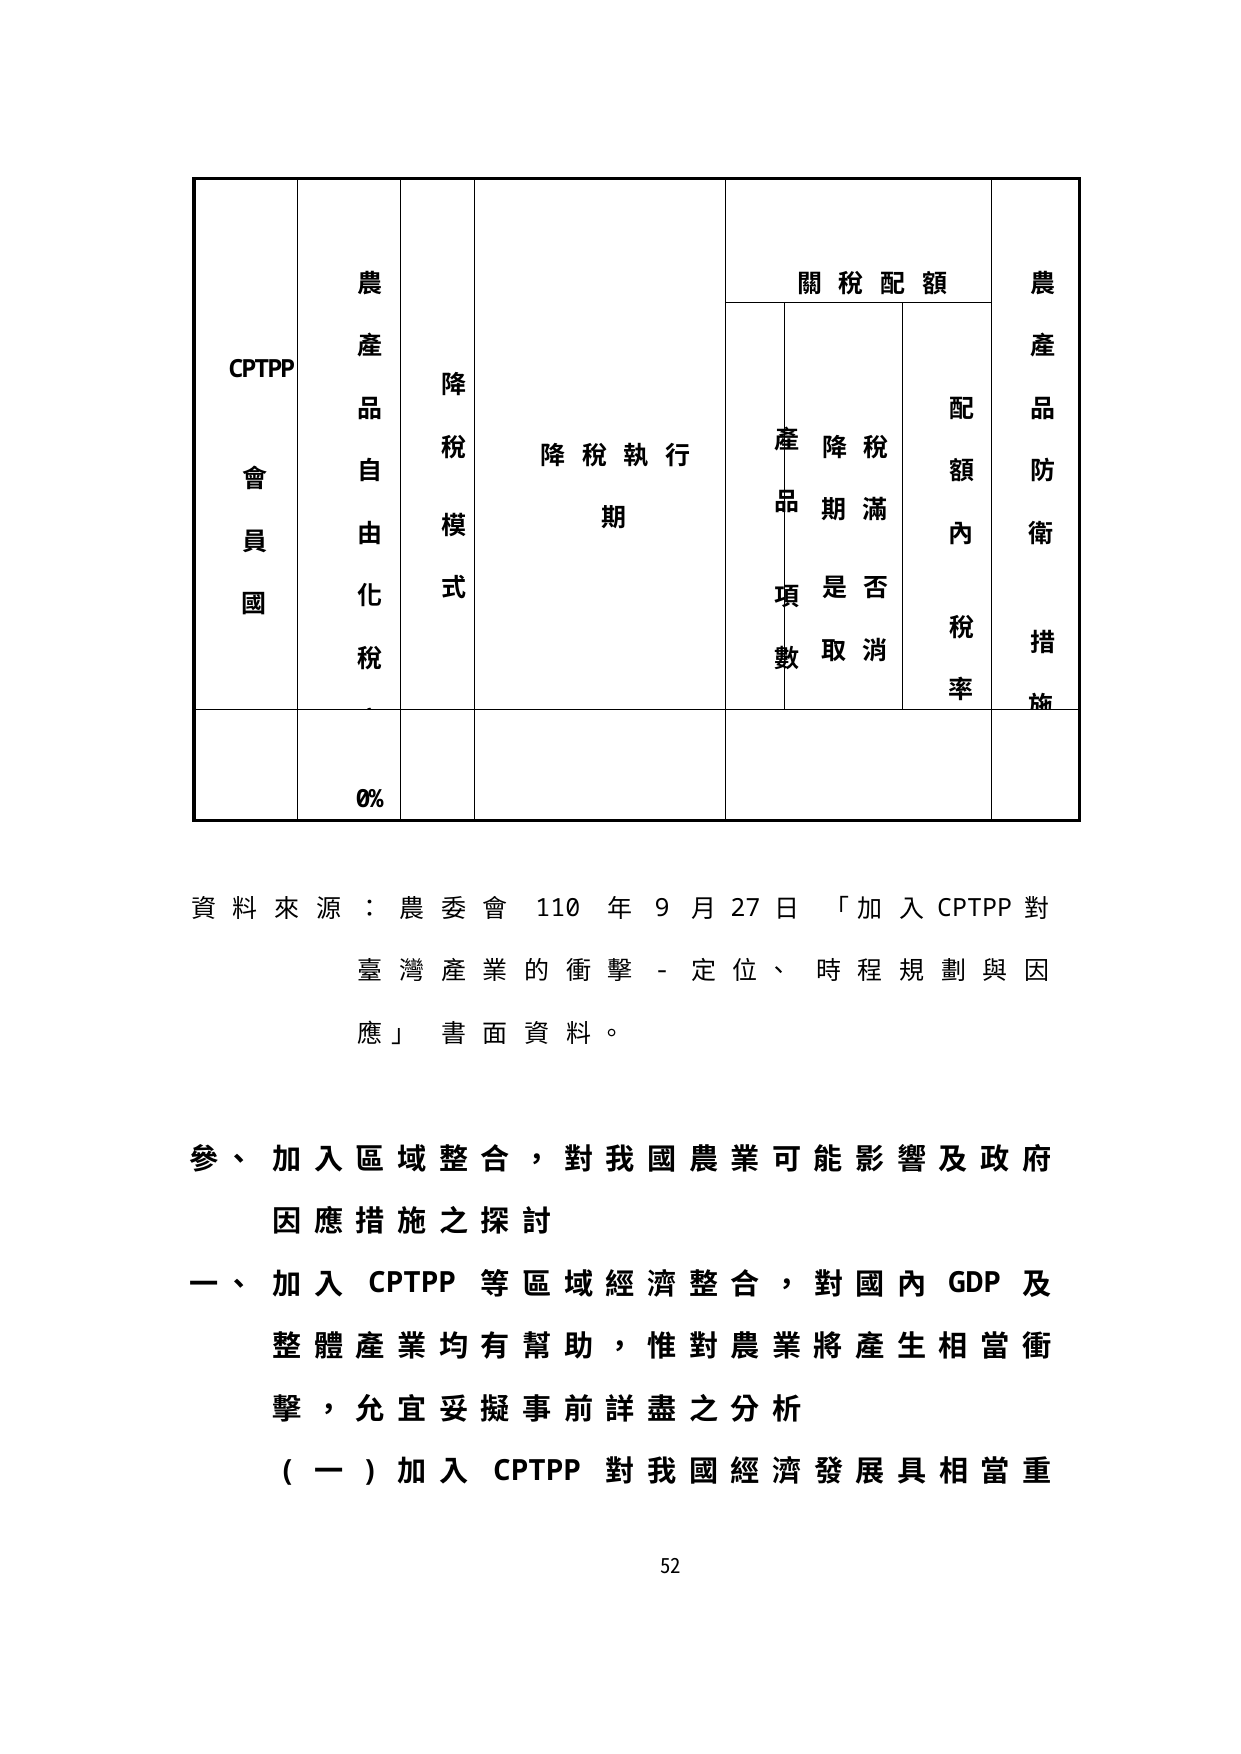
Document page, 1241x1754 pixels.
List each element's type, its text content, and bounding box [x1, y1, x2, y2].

table_cell 96.20% [298, 710, 400, 819]
table_header 農產品自由化稅率 [298, 180, 400, 708]
text 資料來源：農委會110年9月27日「加入CPTPP對臺灣產業的衝擊-定位、時程規劃與因應」書面資料。 [183, 865, 1058, 1052]
table_cell 產品 項數 [726, 303, 784, 708]
text 一、加入CPTPP等區域經濟整合，對國內GDP及整體產業均有幫助，惟對農業將產生相當衝擊，允宜妥擬事前詳盡之分析 [183, 1240, 1058, 1427]
table_cell - [401, 710, 474, 819]
table_header 農產品防衛 措施 [992, 180, 1078, 708]
table_cell 配額內 稅率 [903, 303, 991, 708]
table_cell - [992, 710, 1078, 819]
text (一)加入CPTPP對我國經濟發展具相當重 [241, 1427, 1058, 1490]
table_header 關稅配額 [726, 180, 991, 302]
table_cell - [726, 710, 991, 819]
table_cell [196, 710, 297, 819]
table_cell - [475, 710, 725, 819]
table_header 降稅 模式 [401, 180, 474, 708]
text 參、加入區域整合，對我國農業可能影響及政府因應措施之探討 [183, 1115, 1058, 1240]
table_cell 降稅期滿 是否取消 [785, 303, 902, 708]
table_header 降稅執行期 [475, 180, 725, 708]
table_header CPTPP 會員國 [196, 180, 297, 708]
